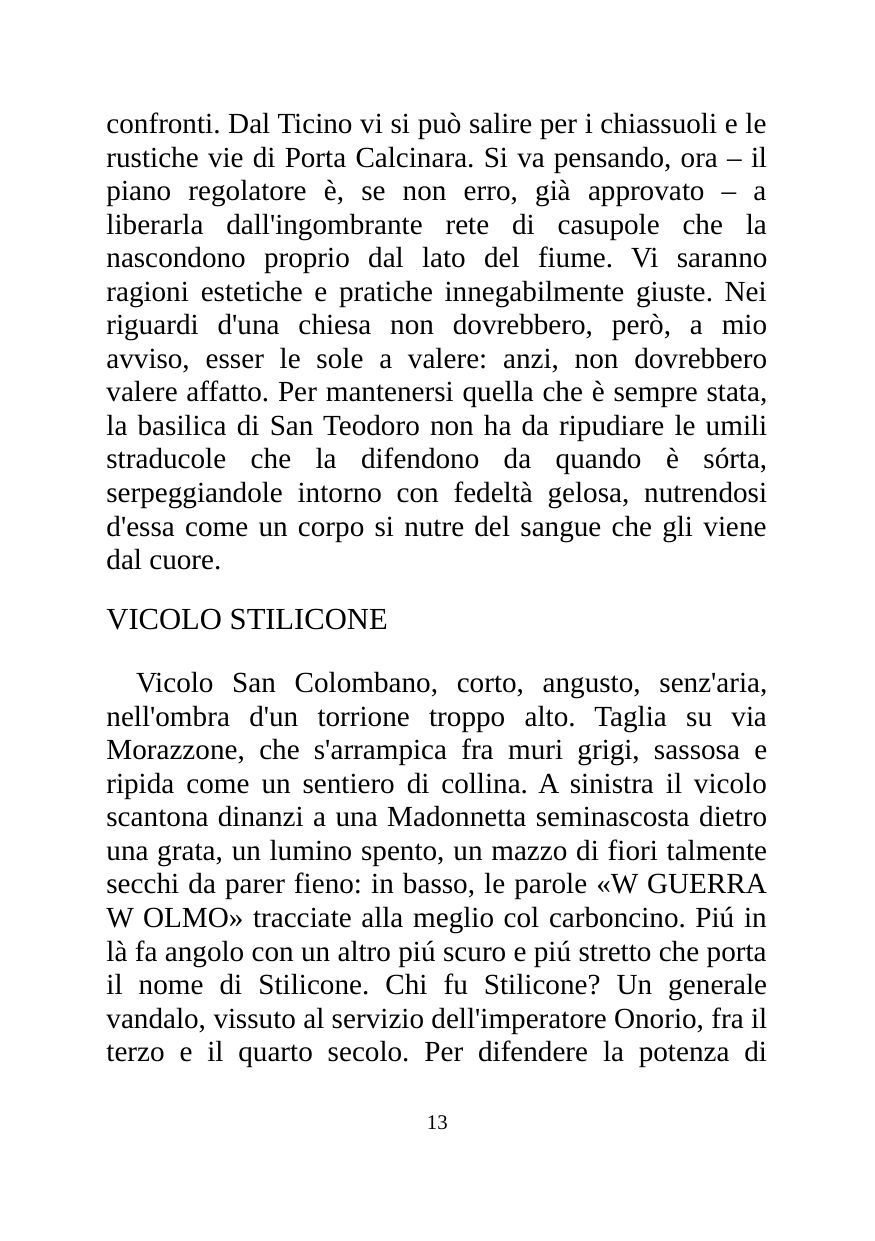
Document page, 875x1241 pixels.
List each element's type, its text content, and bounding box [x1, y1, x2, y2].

text Vicolo San Colombano, corto, angusto, senz'aria, nell'ombra d'un torrione troppo alto. Taglia su via Morazzone, che s'arrampica fra muri grigi, sassosa e ripida come un sentiero di collina. A sinistra il vicolo scantona dinanzi a una Madonnetta seminascosta dietro una grata, un lumino spento, un mazzo di fiori talmente secchi da parer fieno: in basso, le parole «W GUERRA W OLMO» tracciate alla meglio col carboncino. Piú in là fa angolo con un altro piú scuro e piú stretto che porta il nome di Stilicone. Chi fu Stilicone? Un generale vandalo, vissuto al servizio dell'imperatore Onorio, fra il terzo e il quarto secolo. Per difendere la potenza di [106, 665, 768, 1068]
subtitle VICOLO STILICONE [106, 601, 768, 636]
text confronti. Dal Ticino vi si può salire per i chiassuoli e le rustiche vie di Porta Calcinara. Si va pensando, ora – il piano regolatore è, se non erro, già approvato – a liberarla dall'ingombrante rete di casupole che la nascondono proprio dal lato del fiume. Vi saranno ragioni estetiche e pratiche innegabilmente giuste. Nei riguardi d'una chiesa non dovrebbero, però, a mio avviso, esser le sole a valere: anzi, non dovrebbero valere affatto. Per mantenersi quella che è sempre stata, la basilica di San Teodoro non ha da ripudiare le umili straducole che la difendono da quando è sórta, serpeggiandole intorno con fedeltà gelosa, nutrendosi d'essa come un corpo si nutre del sangue che gli viene dal cuore. [106, 106, 768, 576]
